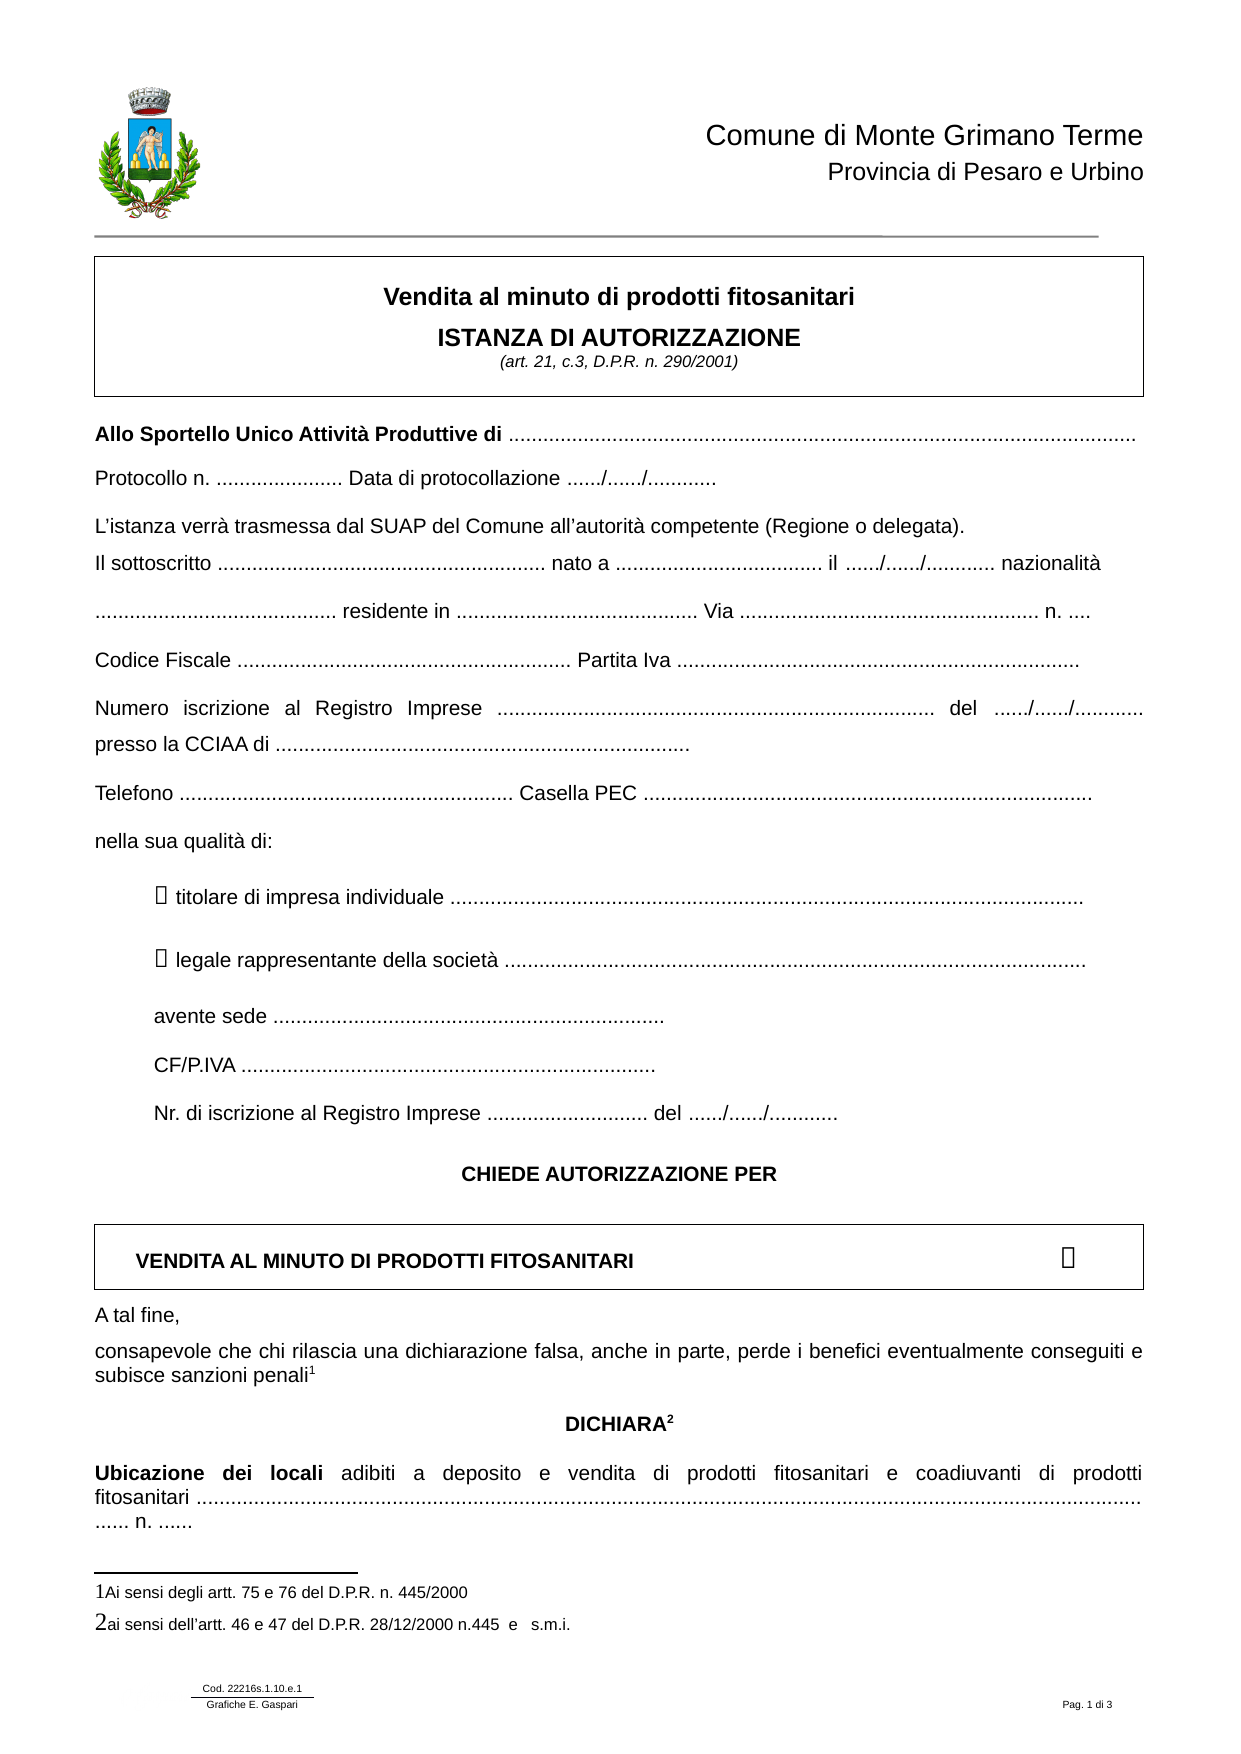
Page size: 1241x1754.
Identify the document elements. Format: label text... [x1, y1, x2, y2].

text nella sua qualità di: [94, 829, 1144, 853]
picture [98, 87, 200, 219]
text Protocollo n. ...................... Data di protocollazione ....../....../............ [94, 466, 1144, 490]
text Allo Sportello Unico Attività Produttive di ............................................................................................................. [94, 422, 1144, 446]
table_header Vendita al minuto di prodotti fitosanitari ISTANZA DI AUTORIZZAZIONE (art. 21, c.3, D.P.R. n. 290/2001) [95, 257, 1143, 396]
text Il sottoscritto ......................................................... nato a .................................... il ....../....../............ nazionalità [94, 551, 1144, 575]
text Telefono .......................................................... Casella PEC .............................................................................. [94, 780, 1144, 804]
text Comune di Monte Grimano Terme [200, 118, 1144, 152]
text  legale rappresentante della società ..................................................................................................... [153, 941, 1144, 975]
text avente sede .................................................................... [153, 1004, 1144, 1028]
text ai sensi dell’artt. 46 e 47 del D.P.R. 28/12/2000 n.445 e s.m.i. [94, 1607, 1144, 1636]
text .......................................... residente in .......................................... Via .................................................... n. .... [94, 599, 1144, 623]
text A tal fine, [94, 1303, 1144, 1327]
text  titolare di impresa individuale .............................................................................................................. [153, 877, 1144, 911]
text DICHIARA [94, 1412, 1144, 1436]
text CHIEDE AUTORIZZAZIONE PER [94, 1162, 1144, 1186]
text Ai sensi degli artt. 75 e 76 del D.P.R. n. 445/2000 [94, 1579, 1144, 1603]
text Provincia di Pesaro e Urbino [200, 157, 1144, 185]
text consapevole che chi rilascia una dichiarazione falsa, anche in parte, perde i benefici eventualmente conseguiti e subisce sanzioni penali [94, 1339, 1144, 1387]
text CF/P.IVA ........................................................................ [153, 1053, 1144, 1077]
text Numero iscrizione al Registro Imprese ............................................................................ del ....../....../............ presso la CCIAA di ........................................................................ [94, 696, 1144, 756]
text L’istanza verrà trasmessa dal SUAP del Comune all’autorità competente (Regione o delegata). [94, 514, 1144, 538]
text Codice Fiscale .......................................................... Partita Iva ...................................................................... [94, 648, 1144, 672]
table_header VENDITA AL MINUTO DI PRODOTTI FITOSANITARI  [95, 1225, 1143, 1289]
text Ubicazione dei locali adibiti a deposito e vendita di prodotti fitosanitari e coadiuvanti di prodotti fitosanitari .......................................................................................................................................................................... n. ...... [94, 1461, 1144, 1533]
text Nr. di iscrizione al Registro Imprese ............................ del ....../....../............ [153, 1101, 1144, 1125]
